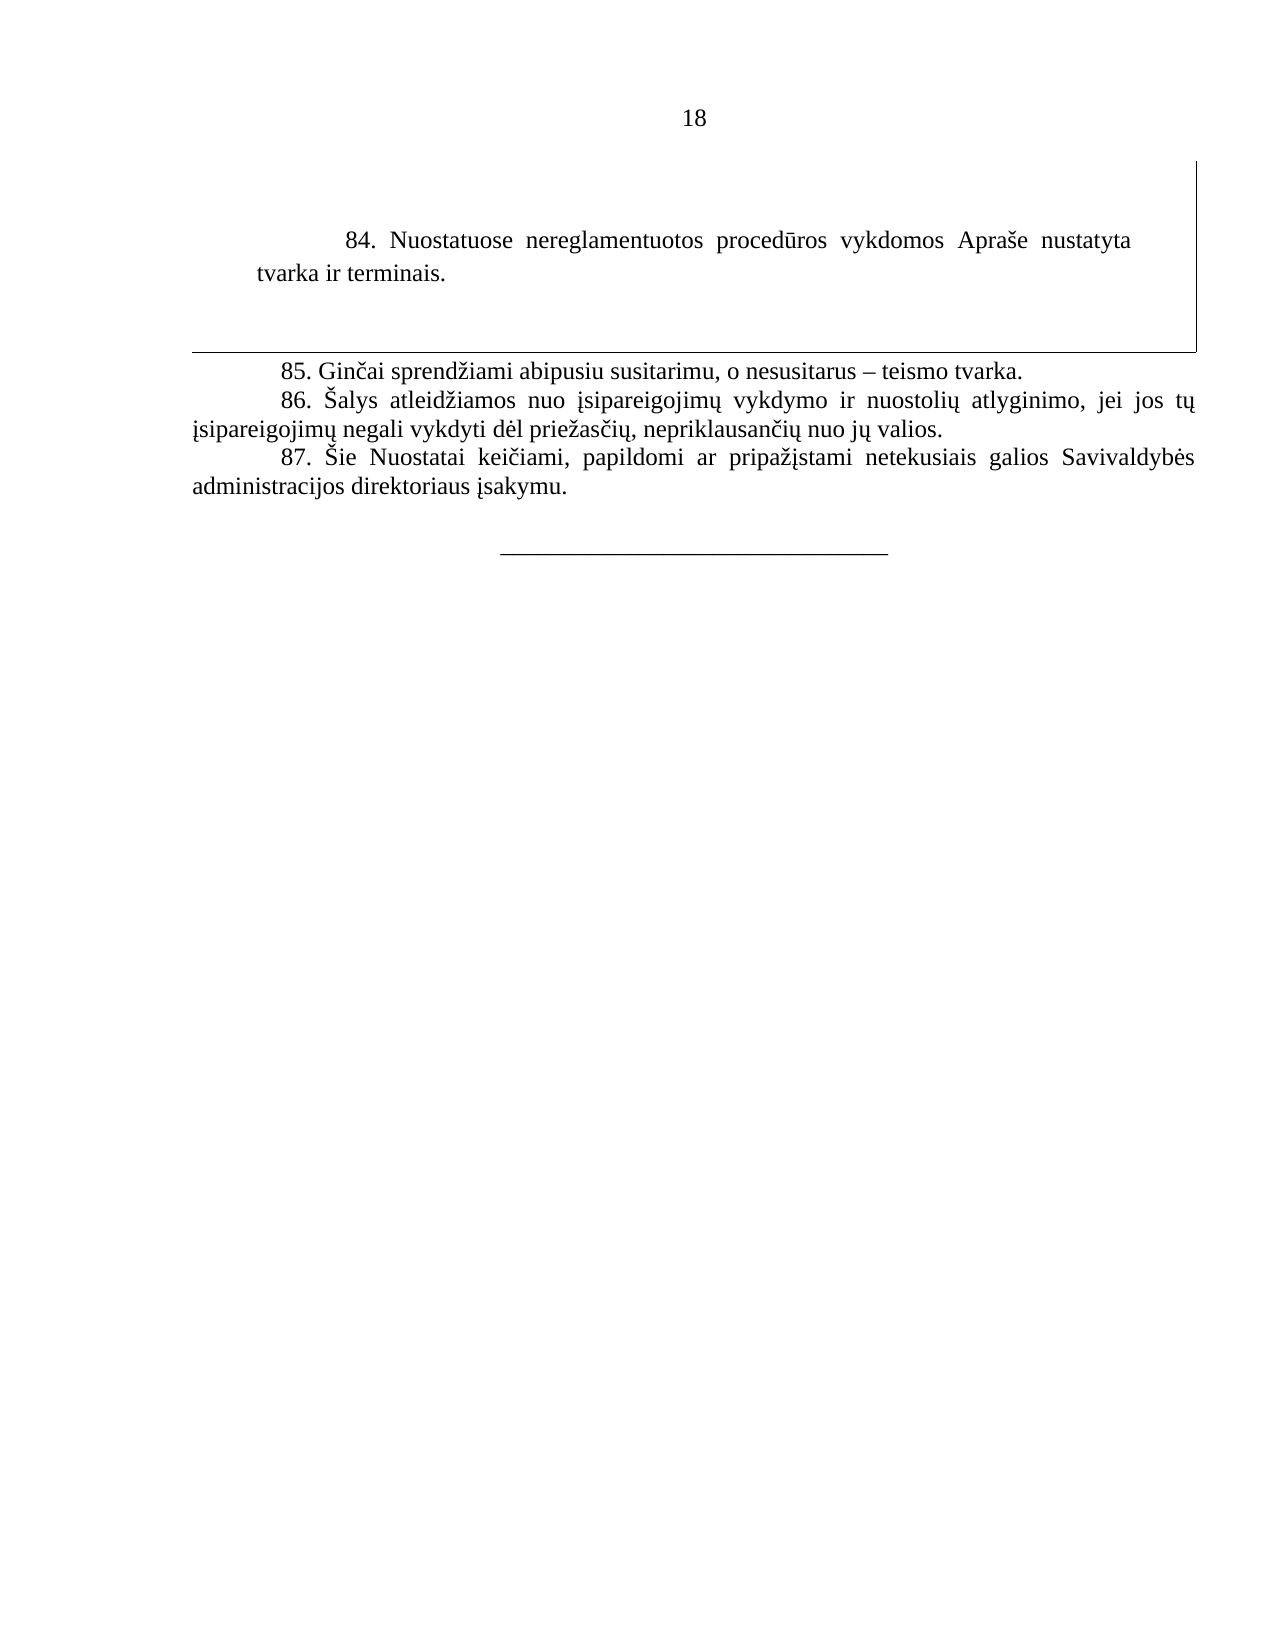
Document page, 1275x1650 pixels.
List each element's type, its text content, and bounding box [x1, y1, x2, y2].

text _______________________________ [192, 529, 1196, 557]
text 87. Šie Nuostatai keičiami, papildomi ar pripažįstami netekusiais galios Savivaldybės administracijos direktoriaus įsakymu. [192, 442, 1196, 500]
text 84. Nuostatuose nereglamentuotos procedūros vykdomos Apraše nustatyta tvarka ir terminais. [192, 161, 1196, 352]
text 86. Šalys atleidžiamos nuo įsipareigojimų vykdymo ir nuostolių atlyginimo, jei jos tų įsipareigojimų negali vykdyti dėl priežasčių, nepriklausančių nuo jų valios. [192, 385, 1196, 442]
text 85. Ginčai sprendžiami abipusiu susitarimu, o nesusitarus – teismo tvarka. [192, 356, 1196, 385]
